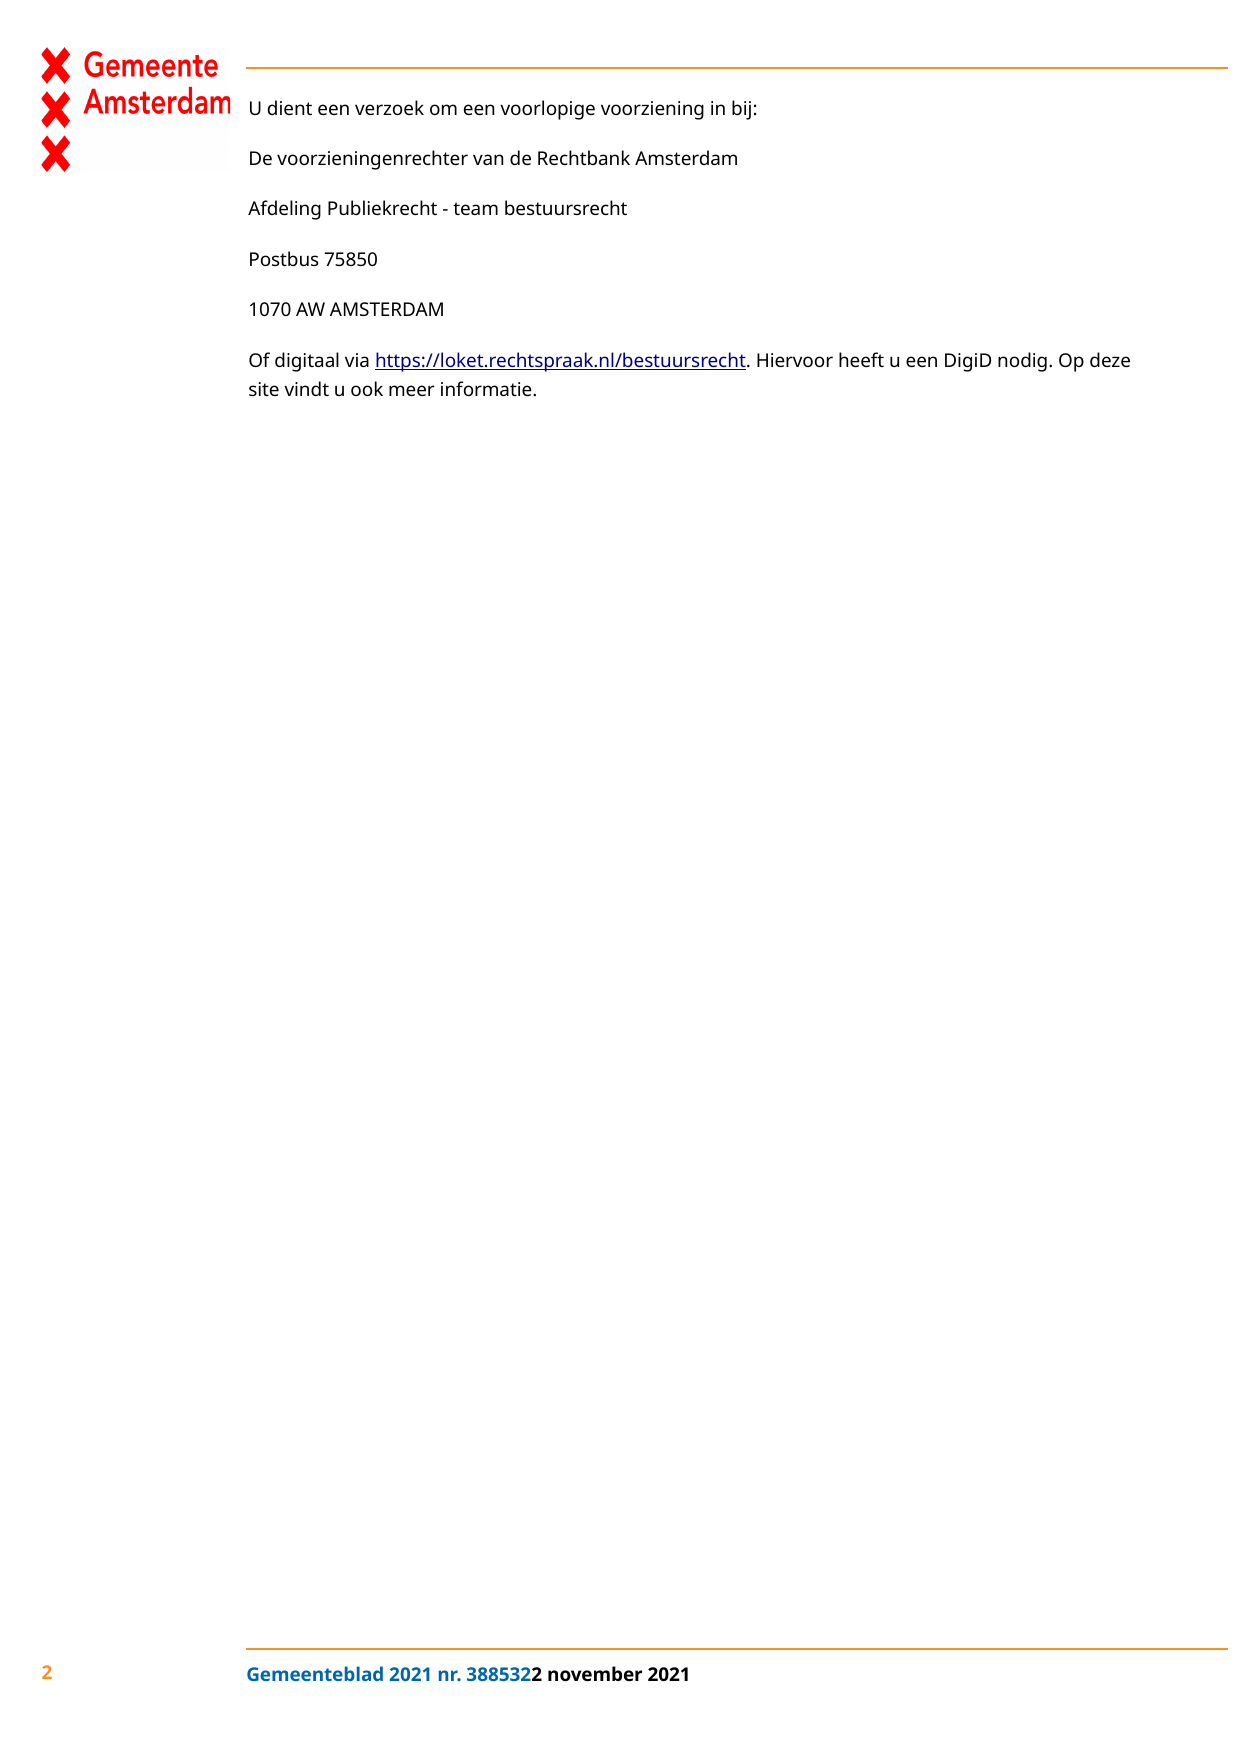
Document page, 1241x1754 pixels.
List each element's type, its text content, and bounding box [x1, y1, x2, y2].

text Afdeling Publiekrecht - team bestuursrecht [248, 196, 1152, 221]
text Of digitaal via https://loket.rechtspraak.nl/bestuursrecht. Hiervoor heeft u een DigiD nodig. Op deze site vindt u ook meer informatie. [248, 347, 1152, 402]
text U dient een verzoek om een voorlopige voorziening in bij: [248, 95, 1152, 121]
text De voorzieningenrechter van de Rechtbank Amsterdam [248, 145, 1152, 171]
text 1070 AW AMSTERDAM [248, 296, 1152, 322]
text Postbus 75850 [248, 246, 1152, 272]
picture [41, 47, 231, 172]
